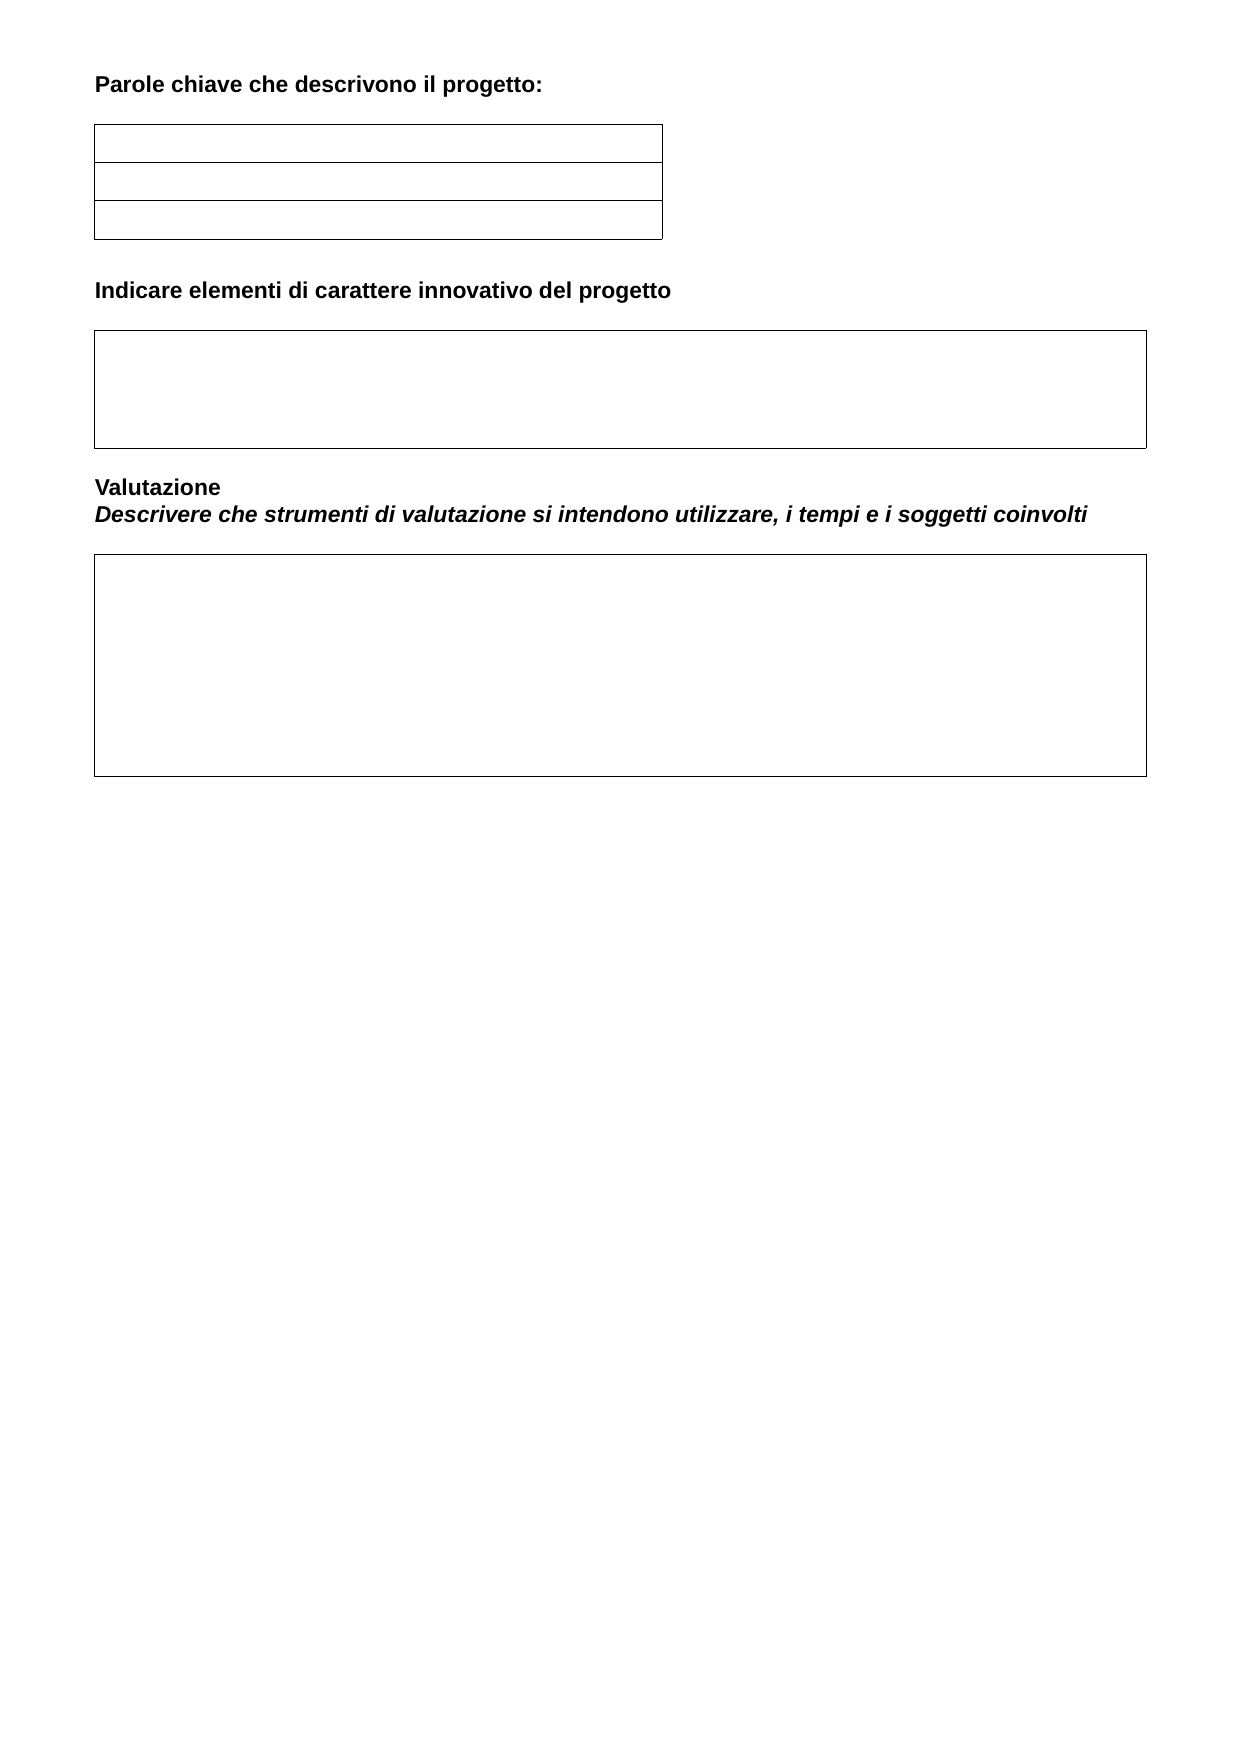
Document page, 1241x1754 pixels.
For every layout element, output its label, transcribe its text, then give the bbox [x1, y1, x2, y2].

text Valutazione [94, 474, 1146, 501]
text Descrivere che strumenti di valutazione si intendono utilizzare, i tempi e i soggetti coinvolti [94, 501, 1146, 527]
table_header [95, 555, 1146, 776]
table_cell [95, 201, 662, 238]
table_header [95, 125, 662, 162]
table_header [95, 331, 1146, 447]
table_cell [95, 163, 662, 200]
text Parole chiave che descrivono il progetto: [94, 71, 1146, 97]
text Indicare elementi di carattere innovativo del progetto [94, 277, 1146, 304]
